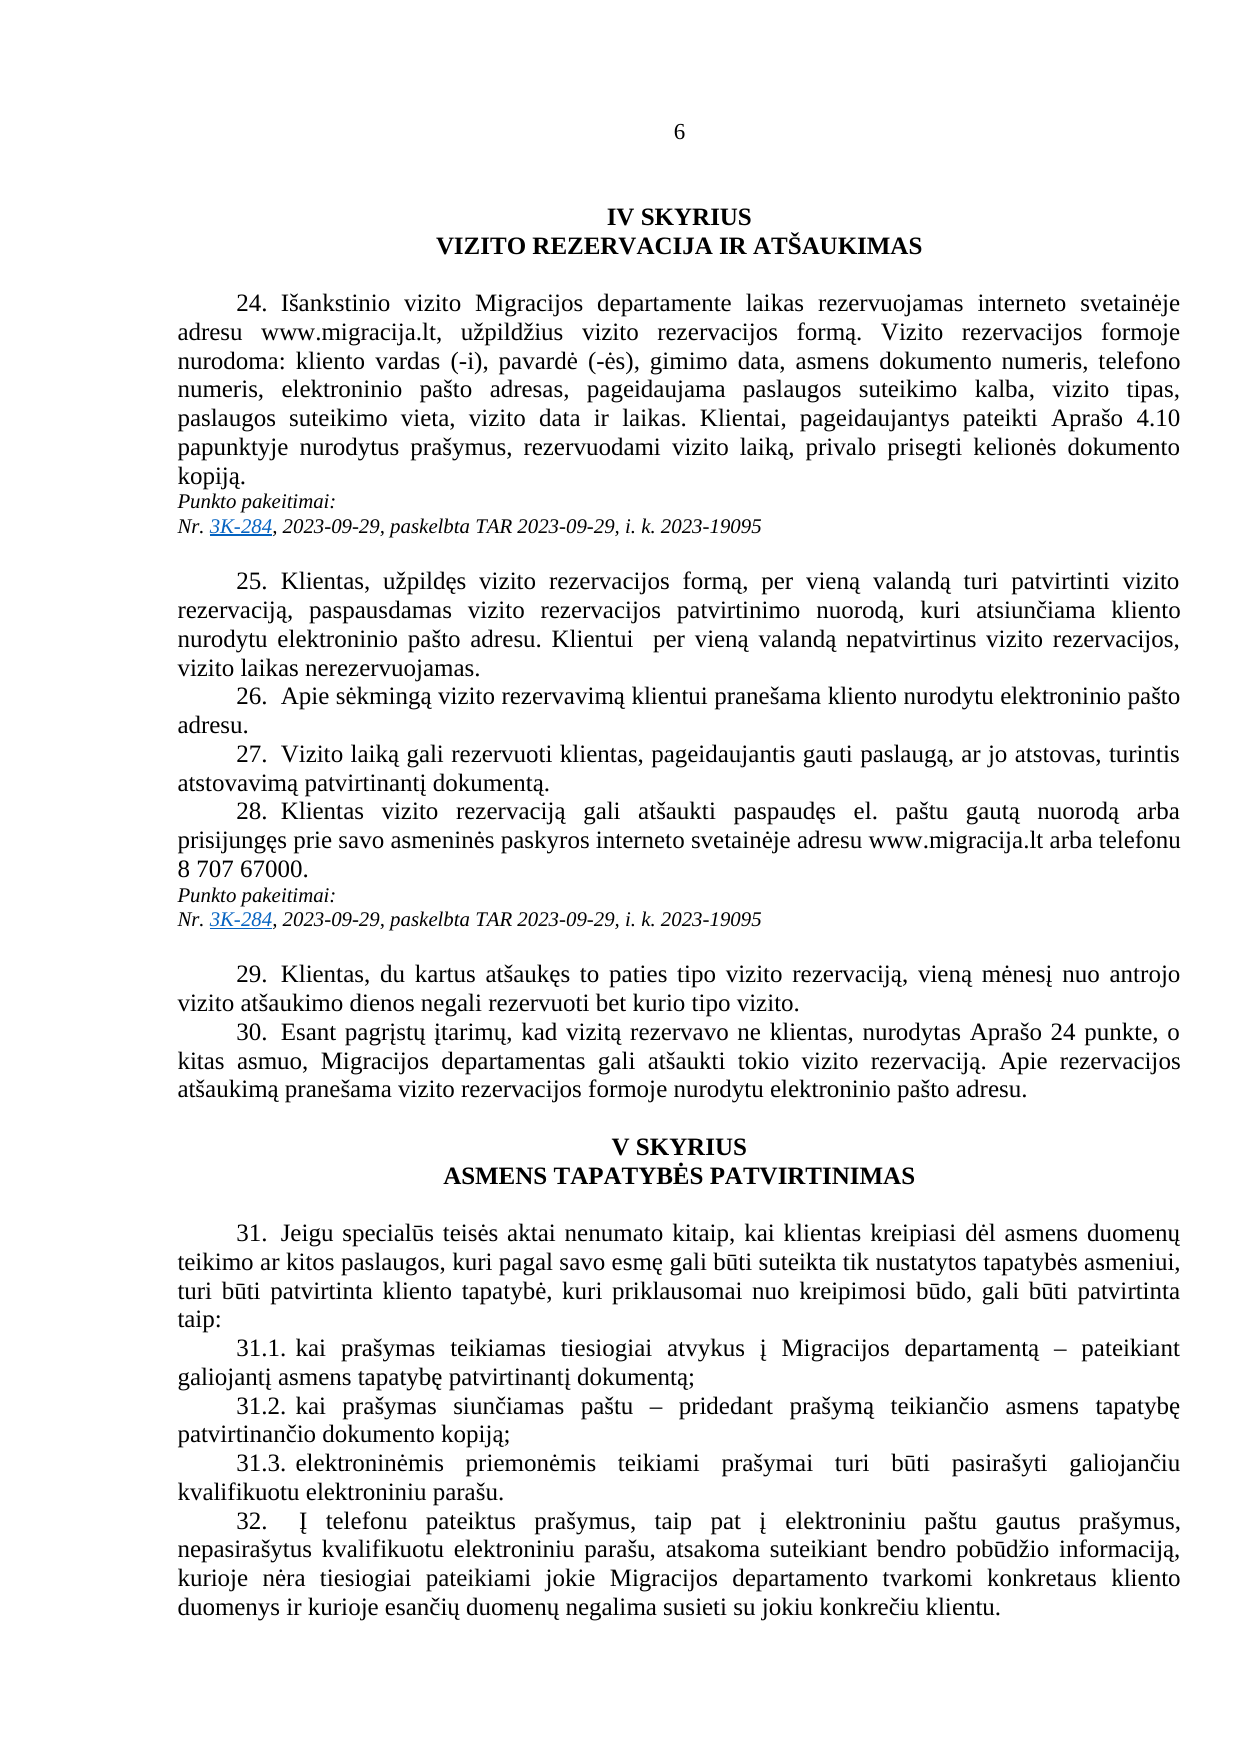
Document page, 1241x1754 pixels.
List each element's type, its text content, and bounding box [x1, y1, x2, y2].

text IV SKYRIUS [177, 202, 1181, 231]
text 27. Vizito laiką gali rezervuoti klientas, pageidaujantis gauti paslaugą, ar jo atstovas, turintis atstovavimą patvirtinantį dokumentą. [177, 739, 1181, 796]
text V SKYRIUS [177, 1132, 1181, 1161]
text VIZITO REZERVACIJA IR ATŠAUKIMAS [177, 231, 1181, 259]
text 30. Esant pagrįstų įtarimų, kad vizitą rezervavo ne klientas, nurodytas Aprašo 24 punkte, o kitas asmuo, Migracijos departamentas gali atšaukti tokio vizito rezervaciją. Apie rezervacijos atšaukimą pranešama vizito rezervacijos formoje nurodytu elektroninio pašto adresu. [177, 1017, 1181, 1103]
text 28. Klientas vizito rezervaciją gali atšaukti paspaudęs el. paštu gautą nuorodą arba prisijungęs prie savo asmeninės paskyros interneto svetainėje adresu www.migracija.lt arba telefonu 8 707 67000. [177, 796, 1181, 883]
text 31.1. kai prašymas teikiamas tiesiogiai atvykus į Migracijos departamentą – pateikiant galiojantį asmens tapatybę patvirtinantį dokumentą; [177, 1333, 1181, 1391]
text Asmens tapatybės patvirtinimas [177, 1161, 1181, 1189]
text 31.2. kai prašymas siunčiamas paštu – pridedant prašymą teikiančio asmens tapatybę patvirtinančio dokumento kopiją; [177, 1391, 1181, 1448]
text Nr. 3K-284, 2023-09-29, paskelbta TAR 2023-09-29, i. k. 2023-19095 [177, 513, 1181, 538]
text 31.3. elektroninėmis priemonėmis teikiami prašymai turi būti pasirašyti galiojančiu kvalifikuotu elektroniniu parašu. [177, 1448, 1181, 1506]
text 24. Išankstinio vizito Migracijos departamente laikas rezervuojamas interneto svetainėje adresu www.migracija.lt, užpildžius vizito rezervacijos formą. Vizito rezervacijos formoje nurodoma: kliento vardas (-i), pavardė (-ės), gimimo data, asmens dokumento numeris, telefono numeris, elektroninio pašto adresas, pageidaujama paslaugos suteikimo kalba, vizito tipas, paslaugos suteikimo vieta, vizito data ir laikas. Klientai, pageidaujantys pateikti Aprašo 4.10 papunktyje nurodytus prašymus, rezervuodami vizito laiką, privalo prisegti kelionės dokumento kopiją. [177, 288, 1181, 489]
text 31. Jeigu specialūs teisės aktai nenumato kitaip, kai klientas kreipiasi dėl asmens duomenų teikimo ar kitos paslaugos, kuri pagal savo esmę gali būti suteikta tik nustatytos tapatybės asmeniui, turi būti patvirtinta kliento tapatybė, kuri priklausomai nuo kreipimosi būdo, gali būti patvirtinta taip: [177, 1218, 1181, 1333]
text 25. Klientas, užpildęs vizito rezervacijos formą, per vieną valandą turi patvirtinti vizito rezervaciją, paspausdamas vizito rezervacijos patvirtinimo nuorodą, kuri atsiunčiama kliento nurodytu elektroninio pašto adresu. Klientui per vieną valandą nepatvirtinus vizito rezervacijos, vizito laikas nerezervuojamas. [177, 566, 1181, 681]
text 32. Į telefonu pateiktus prašymus, taip pat į elektroniniu paštu gautus prašymus, nepasirašytus kvalifikuotu elektroniniu parašu, atsakoma suteikiant bendro pobūdžio informaciją, kurioje nėra tiesiogiai pateikiami jokie Migracijos departamento tvarkomi konkretaus kliento duomenys ir kurioje esančių duomenų negalima susieti su jokiu konkrečiu klientu. [177, 1506, 1181, 1621]
text Nr. 3K-284, 2023-09-29, paskelbta TAR 2023-09-29, i. k. 2023-19095 [177, 907, 1181, 931]
text 29. Klientas, du kartus atšaukęs to paties tipo vizito rezervaciją, vieną mėnesį nuo antrojo vizito atšaukimo dienos negali rezervuoti bet kurio tipo vizito. [177, 959, 1181, 1017]
text Punkto pakeitimai: [177, 883, 1181, 907]
text Punkto pakeitimai: [177, 489, 1181, 513]
text 26. Apie sėkmingą vizito rezervavimą klientui pranešama kliento nurodytu elektroninio pašto adresu. [177, 681, 1181, 739]
